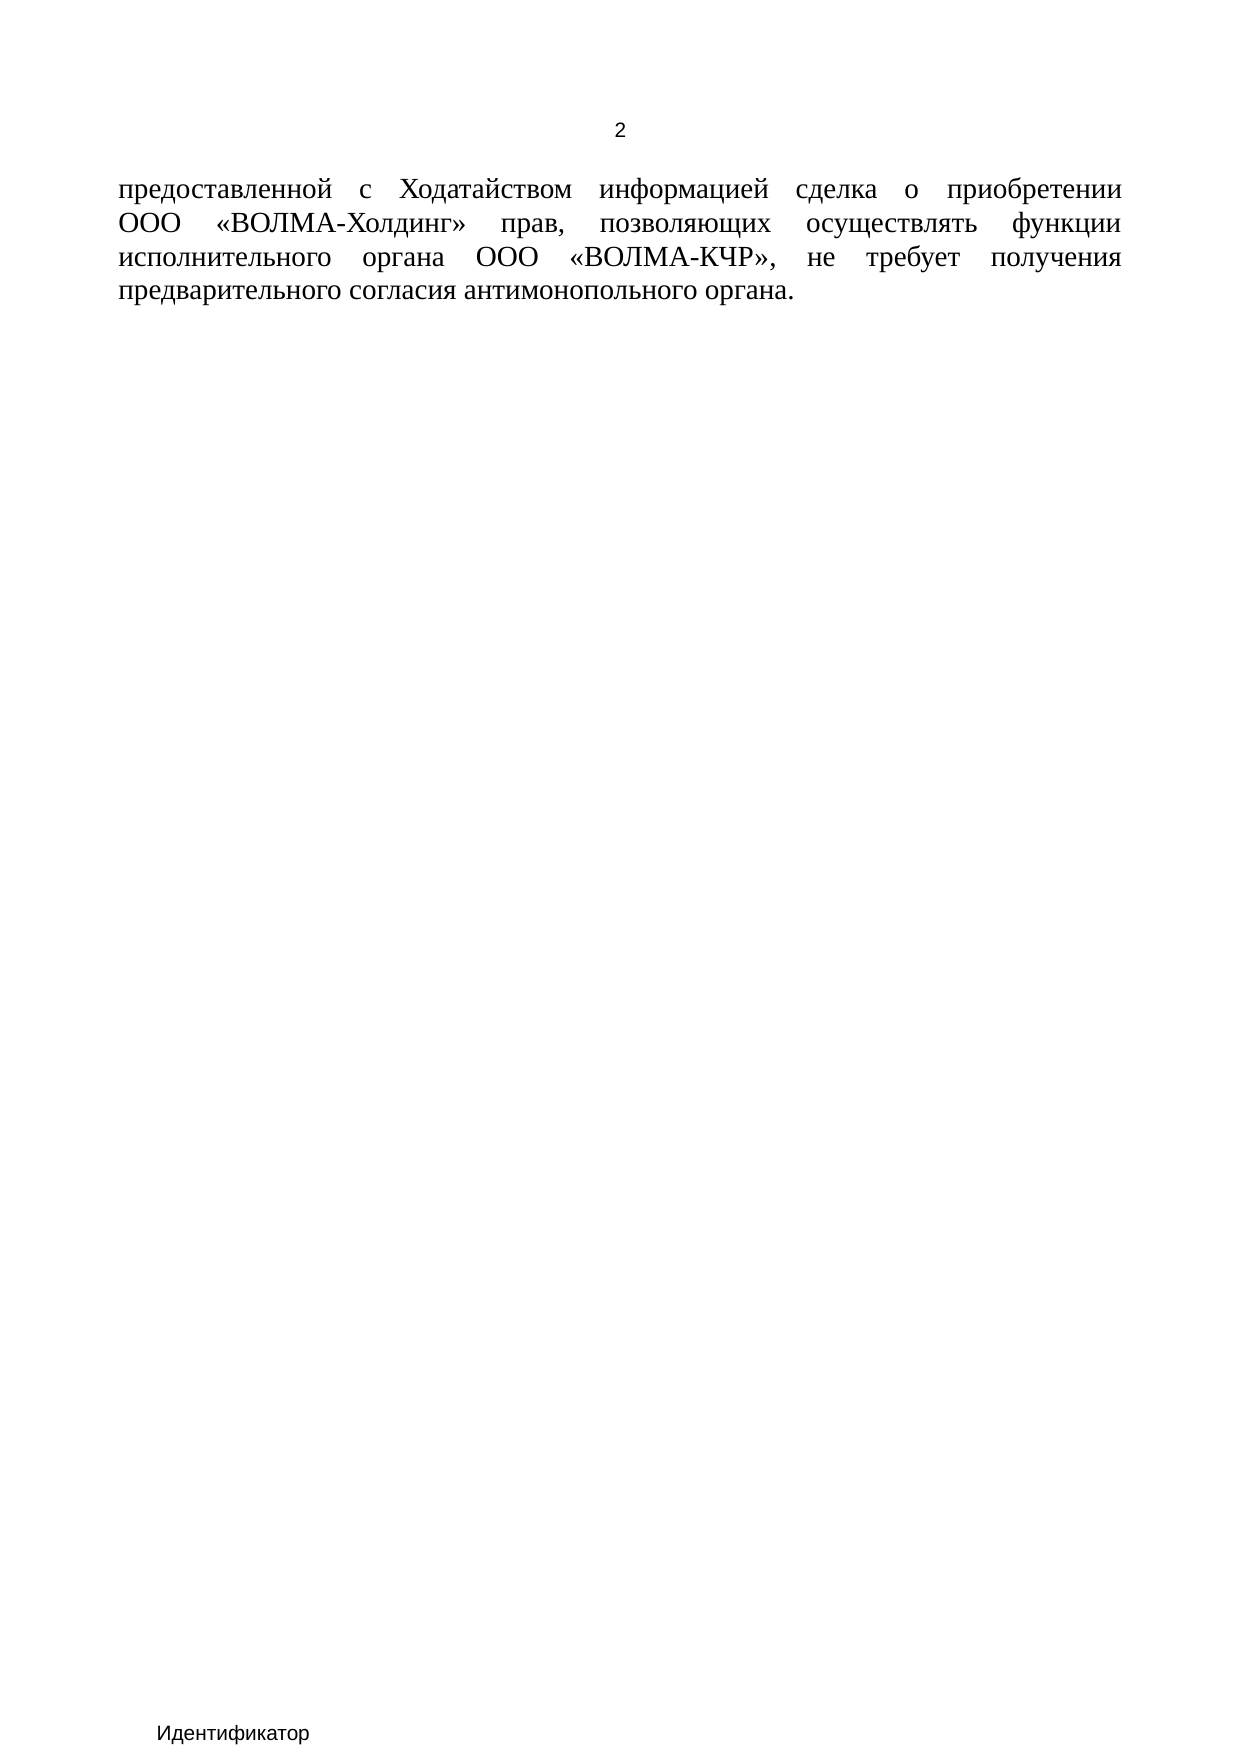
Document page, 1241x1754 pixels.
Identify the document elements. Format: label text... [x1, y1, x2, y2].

text предоставленной с Ходатайством информацией сделка о приобретении ООО «ВОЛМА-Холдинг» прав, позволяющих осуществлять функции исполнительного органа ООО «ВОЛМА-КЧР», не требует получения предварительного согласия антимонопольного органа. [118, 172, 1122, 306]
